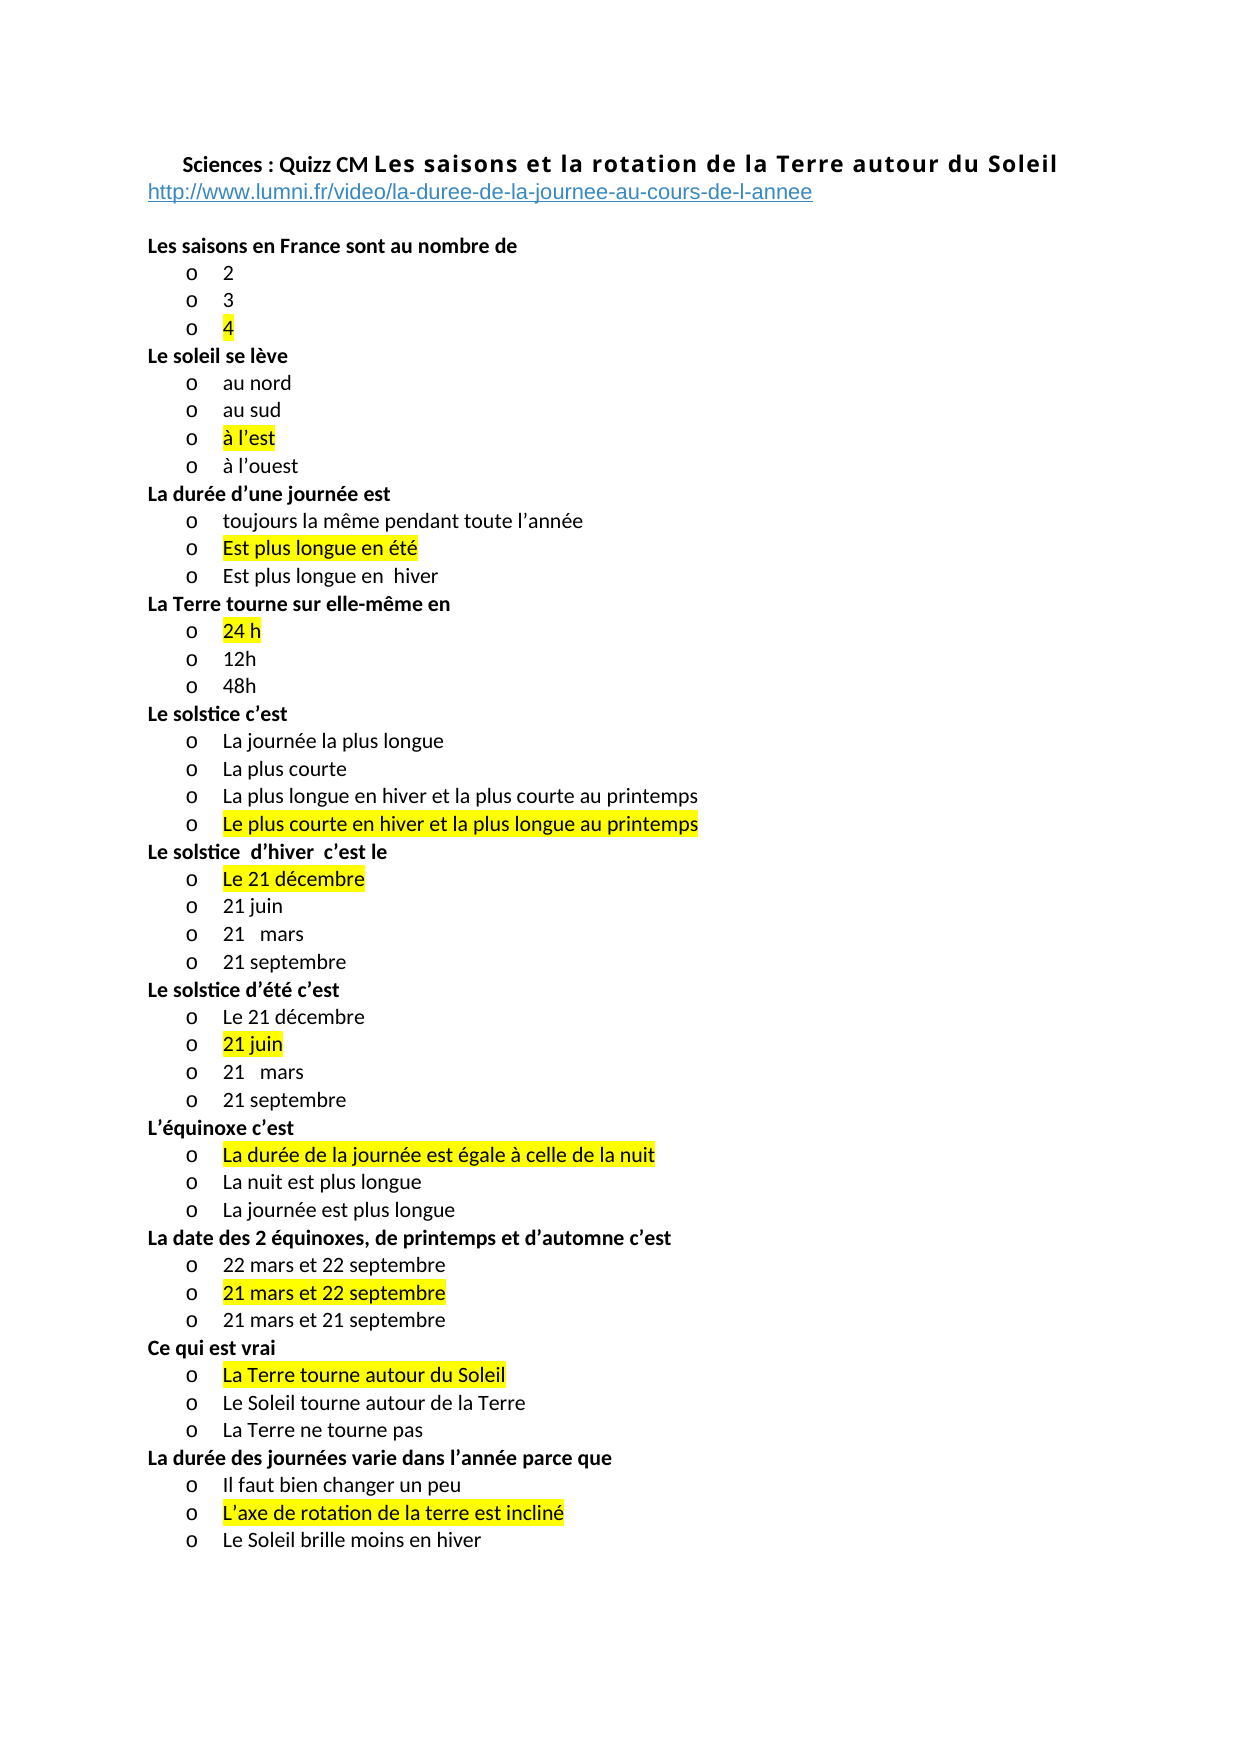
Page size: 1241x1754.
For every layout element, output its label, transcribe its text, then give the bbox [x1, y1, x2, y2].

list 4 [185, 314, 1093, 342]
list à l’ouest [185, 452, 1093, 480]
text Les saisons en France sont au nombre de [148, 232, 1093, 259]
list 22 mars et 22 septembre [185, 1251, 1093, 1279]
list Le 21 décembre [185, 865, 1093, 893]
list La Terre tourne autour du Soleil [185, 1361, 1093, 1389]
list La journée est plus longue [185, 1196, 1093, 1224]
list 21 juin [185, 893, 1093, 921]
list 48h [185, 672, 1093, 700]
text La date des 2 équinoxes, de printemps et d’automne c’est [148, 1224, 1093, 1251]
text Le solstice c’est [148, 700, 1093, 727]
list La plus longue en hiver et la plus courte au printemps [185, 783, 1093, 810]
text La durée des journées varie dans l’année parce que [148, 1444, 1093, 1471]
list Il faut bien changer un peu [185, 1471, 1093, 1499]
text Le soleil se lève [148, 342, 1093, 369]
list La durée de la journée est égale à celle de la nuit [185, 1141, 1093, 1168]
list Est plus longue en hiver [185, 562, 1093, 590]
list au sud [185, 397, 1093, 424]
list 12h [185, 645, 1093, 672]
list 21 mars et 22 septembre [185, 1279, 1093, 1306]
text L’équinoxe c’est [148, 1114, 1093, 1141]
list au nord [185, 369, 1093, 397]
list 21 mars et 21 septembre [185, 1306, 1093, 1334]
text http://www.lumni.fr/video/la-duree-de-la-journee-au-cours-de-l-annee [148, 179, 1093, 204]
list La Terre ne tourne pas [185, 1417, 1093, 1444]
text La durée d’une journée est [148, 480, 1093, 507]
list 2 [185, 259, 1093, 287]
list Le plus courte en hiver et la plus longue au printemps [185, 810, 1093, 838]
list toujours la même pendant toute l’année [185, 507, 1093, 534]
list La plus courte [185, 755, 1093, 783]
list L’axe de rotation de la terre est incliné [185, 1499, 1093, 1527]
list 21 septembre [185, 1086, 1093, 1114]
list 3 [185, 287, 1093, 314]
text Sciences : Quizz CM Les saisons et la rotation de la Terre autour du Soleil [148, 148, 1093, 179]
list Ce qui est vrai [148, 1334, 1093, 1361]
list à l’est [185, 424, 1093, 452]
list 21 mars [185, 921, 1093, 948]
list 21 mars [185, 1058, 1093, 1086]
list 24 h [185, 617, 1093, 645]
text Le solstice d’hiver c’est le [148, 838, 1093, 865]
text La Terre tourne sur elle-même en [148, 590, 1093, 617]
list Est plus longue en été [185, 534, 1093, 562]
list 21 juin [185, 1031, 1093, 1058]
list Le Soleil brille moins en hiver [185, 1527, 1093, 1554]
text Le solstice d’été c’est [148, 976, 1093, 1003]
list La journée la plus longue [185, 727, 1093, 755]
list La nuit est plus longue [185, 1168, 1093, 1196]
list 21 septembre [185, 948, 1093, 976]
list Le Soleil tourne autour de la Terre [185, 1389, 1093, 1417]
list Le 21 décembre [185, 1003, 1093, 1031]
